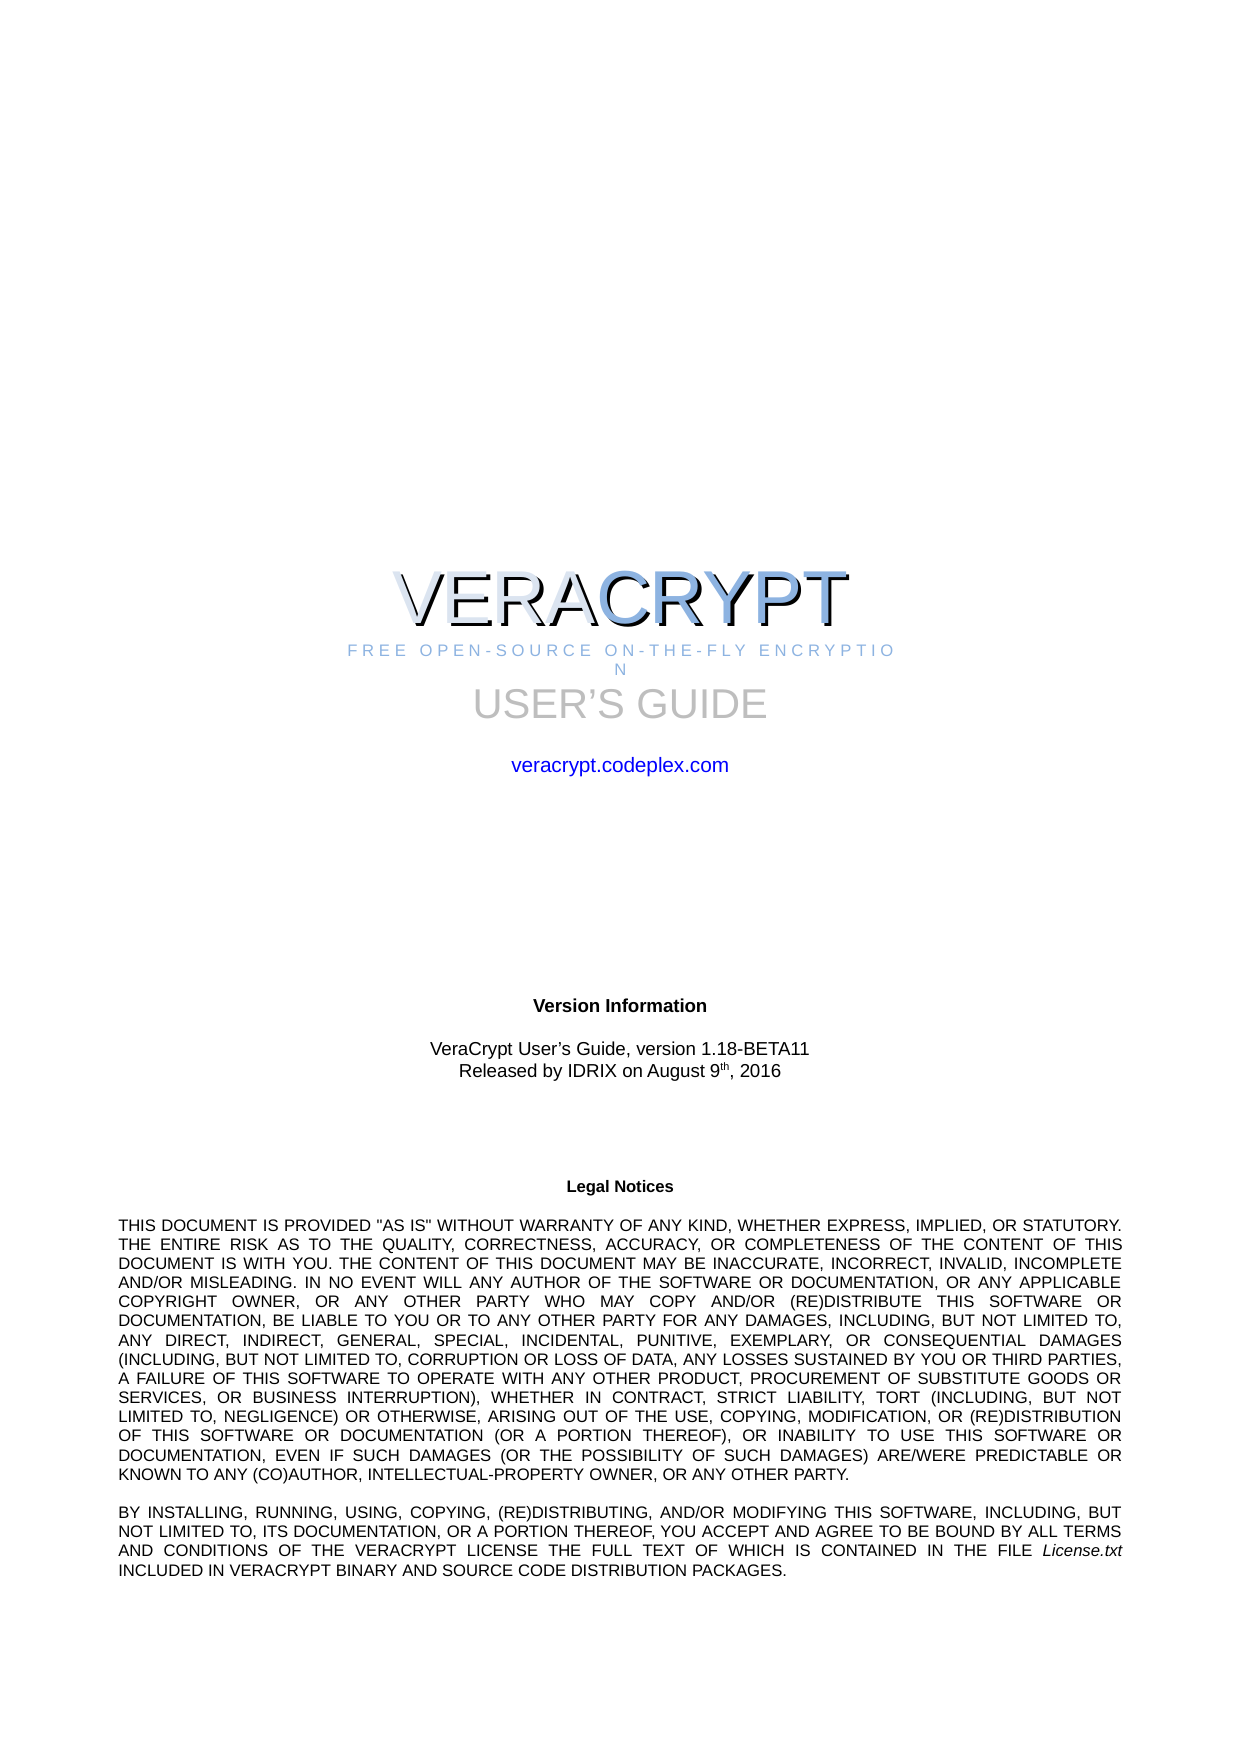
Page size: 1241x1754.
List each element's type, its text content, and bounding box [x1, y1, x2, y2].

text Version Information [389, 995, 851, 1017]
text VERACRYPT [389, 554, 851, 641]
text THIS DOCUMENT IS PROVIDED "AS IS" WITHOUT WARRANTY OF ANY KIND, WHETHER EXPRESS, IMPLIED, OR STATUTORY. THE ENTIRE RISK AS TO THE QUALITY, CORRECTNESS, ACCURACY, OR COMPLETENESS OF THE CONTENT OF THIS DOCUMENT IS WITH YOU. THE CONTENT OF THIS DOCUMENT MAY BE INACCURATE, INCORRECT, INVALID, INCOMPLETE AND/OR MISLEADING. IN NO EVENT WILL ANY AUTHOR OF THE SOFTWARE OR DOCUMENTATION, OR ANY APPLICABLE COPYRIGHT OWNER, OR ANY OTHER PARTY WHO MAY COPY AND/OR (RE)DISTRIBUTE THIS SOFTWARE OR DOCUMENTATION, BE LIABLE TO YOU OR TO ANY OTHER PARTY FOR ANY DAMAGES, INCLUDING, BUT NOT LIMITED TO, ANY DIRECT, INDIRECT, GENERAL, SPECIAL, INCIDENTAL, PUNITIVE, EXEMPLARY, OR CONSEQUENTIAL DAMAGES (INCLUDING, BUT NOT LIMITED TO, CORRUPTION OR LOSS OF DATA, ANY LOSSES SUSTAINED BY YOU OR THIRD PARTIES, A FAILURE OF THIS SOFTWARE TO OPERATE WITH ANY OTHER PRODUCT, PROCUREMENT OF SUBSTITUTE GOODS OR SERVICES, OR BUSINESS INTERRUPTION), WHETHER IN CONTRACT, STRICT LIABILITY, TORT (INCLUDING, BUT NOT LIMITED TO, NEGLIGENCE) OR OTHERWISE, ARISING OUT OF THE USE, COPYING, MODIFICATION, OR (RE)DISTRIBUTION OF THIS SOFTWARE OR DOCUMENTATION (OR A PORTION THEREOF), OR INABILITY TO USE THIS SOFTWARE OR DOCUMENTATION, EVEN IF SUCH DAMAGES (OR THE POSSIBILITY OF SUCH DAMAGES) ARE/WERE PREDICTABLE OR KNOWN TO ANY (CO)AUTHOR, INTELLECTUAL-PROPERTY OWNER, OR ANY OTHER PARTY. [118, 1215, 1122, 1484]
text Released by IDRIX on August 9th, 2016 [314, 1060, 851, 1081]
text USER’S GUIDE [472, 679, 768, 727]
text VeraCrypt User’s Guide, version 1.18-BETA11 [314, 1038, 851, 1060]
text F R E E O P E N - S O U R C E O N - T H E - F L Y E N C R Y P T I O N [339, 641, 901, 679]
text BY INSTALLING, RUNNING, USING, COPYING, (RE)DISTRIBUTING, AND/OR MODIFYING THIS SOFTWARE, INCLUDING, BUT NOT LIMITED TO, ITS DOCUMENTATION, OR A PORTION THEREOF, YOU ACCEPT AND AGREE TO BE BOUND BY ALL TERMS AND CONDITIONS OF THE VERACRYPT LICENSE THE FULL TEXT OF WHICH IS CONTAINED IN THE FILE License.txt INCLUDED IN VERACRYPT BINARY AND SOURCE CODE DISTRIBUTION PACKAGES. [118, 1503, 1122, 1579]
text Legal Notices [472, 1177, 768, 1196]
text veracrypt.codeplex.com [339, 753, 901, 777]
